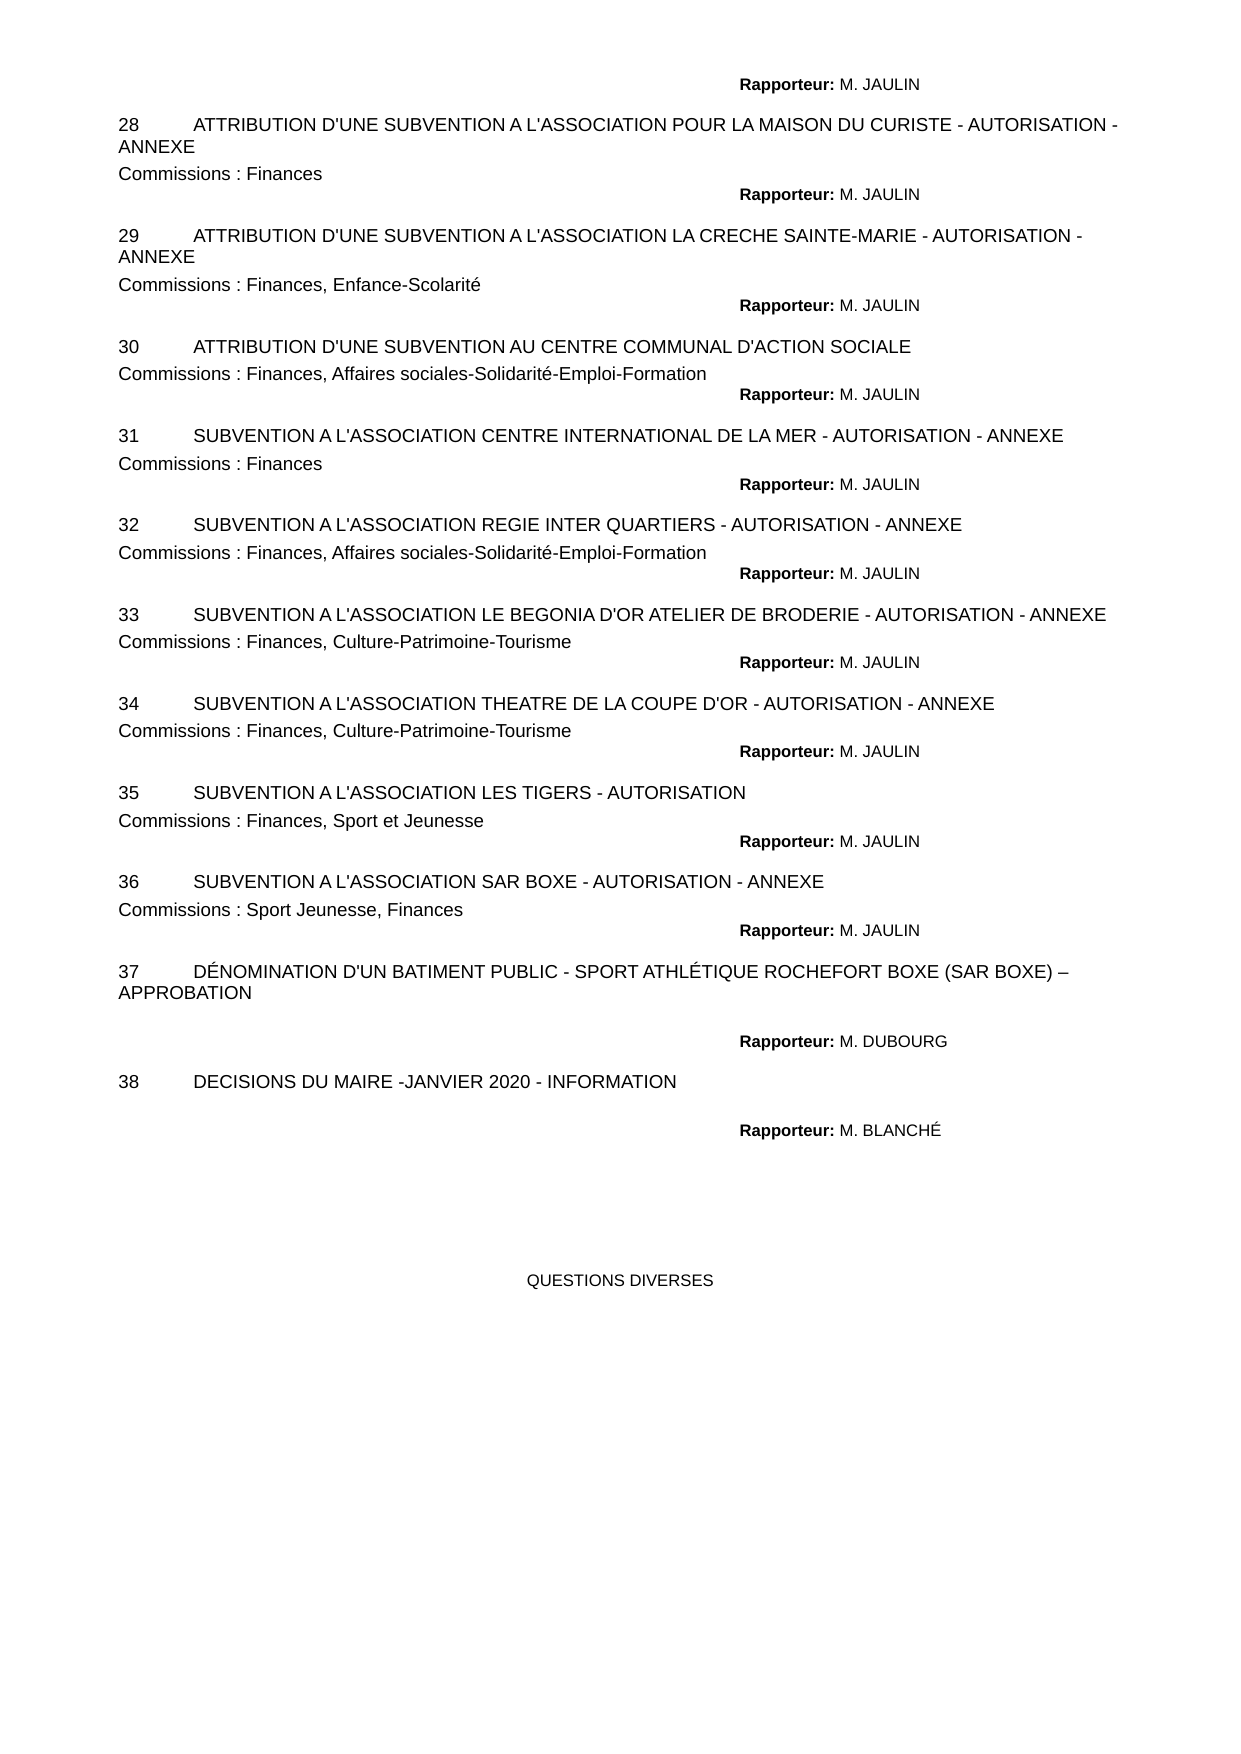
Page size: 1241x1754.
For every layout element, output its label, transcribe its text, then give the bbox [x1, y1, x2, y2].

text Commissions : Finances, Sport et Jeunesse [118, 809, 1122, 831]
subtitle DÉNOMINATION D'UN BATIMENT PUBLIC - SPORT ATHLÉTIQUE ROCHEFORT BOXE (SAR BOXE) – APPROBATION [118, 960, 1122, 1003]
subtitle ATTRIBUTION D'UNE SUBVENTION AU CENTRE COMMUNAL D'ACTION SOCIALE [118, 336, 1122, 357]
subtitle SUBVENTION A L'ASSOCIATION REGIE INTER QUARTIERS - AUTORISATION - ANNEXE [118, 514, 1122, 536]
text Rapporteur: M. JAULIN [116, 74, 1122, 93]
subtitle SUBVENTION A L'ASSOCIATION THEATRE DE LA COUPE D'OR - AUTORISATION - ANNEXE [118, 693, 1122, 714]
text Commissions : Finances [118, 452, 1122, 474]
subtitle SUBVENTION A L'ASSOCIATION CENTRE INTERNATIONAL DE LA MER - AUTORISATION - ANNEXE [118, 425, 1122, 446]
text Commissions : Finances, Enfance-Scolarité [118, 274, 1122, 295]
subtitle ATTRIBUTION D'UNE SUBVENTION A L'ASSOCIATION LA CRECHE SAINTE-MARIE - AUTORISATION - ANNEXE [118, 225, 1122, 268]
text QUESTIONS DIVERSES [118, 1271, 1122, 1290]
text Rapporteur: M. BLANCHÉ [116, 1121, 1122, 1140]
subtitle DECISIONS DU MAIRE -JANVIER 2020 - INFORMATION [118, 1071, 1122, 1093]
text Commissions : Finances, Affaires sociales-Solidarité-Emploi-Formation [118, 363, 1122, 384]
text Commissions : Finances, Culture-Patrimoine-Tourisme [118, 720, 1122, 742]
subtitle SUBVENTION A L'ASSOCIATION LES TIGERS - AUTORISATION [118, 782, 1122, 803]
text Rapporteur: M. JAULIN [116, 296, 1122, 315]
text Rapporteur: M. JAULIN [116, 653, 1122, 672]
subtitle SUBVENTION A L'ASSOCIATION SAR BOXE - AUTORISATION - ANNEXE [118, 871, 1122, 893]
text Rapporteur: M. JAULIN [116, 564, 1122, 583]
text Commissions : Finances, Affaires sociales-Solidarité-Emploi-Formation [118, 542, 1122, 563]
text Commissions : Finances [118, 163, 1122, 184]
text Rapporteur: M. JAULIN [116, 474, 1122, 494]
text Rapporteur: M. JAULIN [116, 385, 1122, 404]
text Rapporteur: M. JAULIN [116, 832, 1122, 851]
text Rapporteur: M. JAULIN [116, 742, 1122, 761]
subtitle ATTRIBUTION D'UNE SUBVENTION A L'ASSOCIATION POUR LA MAISON DU CURISTE - AUTORISATION - ANNEXE [118, 114, 1122, 157]
text Rapporteur: M. JAULIN [116, 185, 1122, 204]
text Rapporteur: M. JAULIN [116, 921, 1122, 940]
text Commissions : Sport Jeunesse, Finances [118, 899, 1122, 920]
text Rapporteur: M. DUBOURG [116, 1032, 1122, 1051]
subtitle SUBVENTION A L'ASSOCIATION LE BEGONIA D'OR ATELIER DE BRODERIE - AUTORISATION - ANNEXE [118, 603, 1122, 625]
text Commissions : Finances, Culture-Patrimoine-Tourisme [118, 631, 1122, 652]
